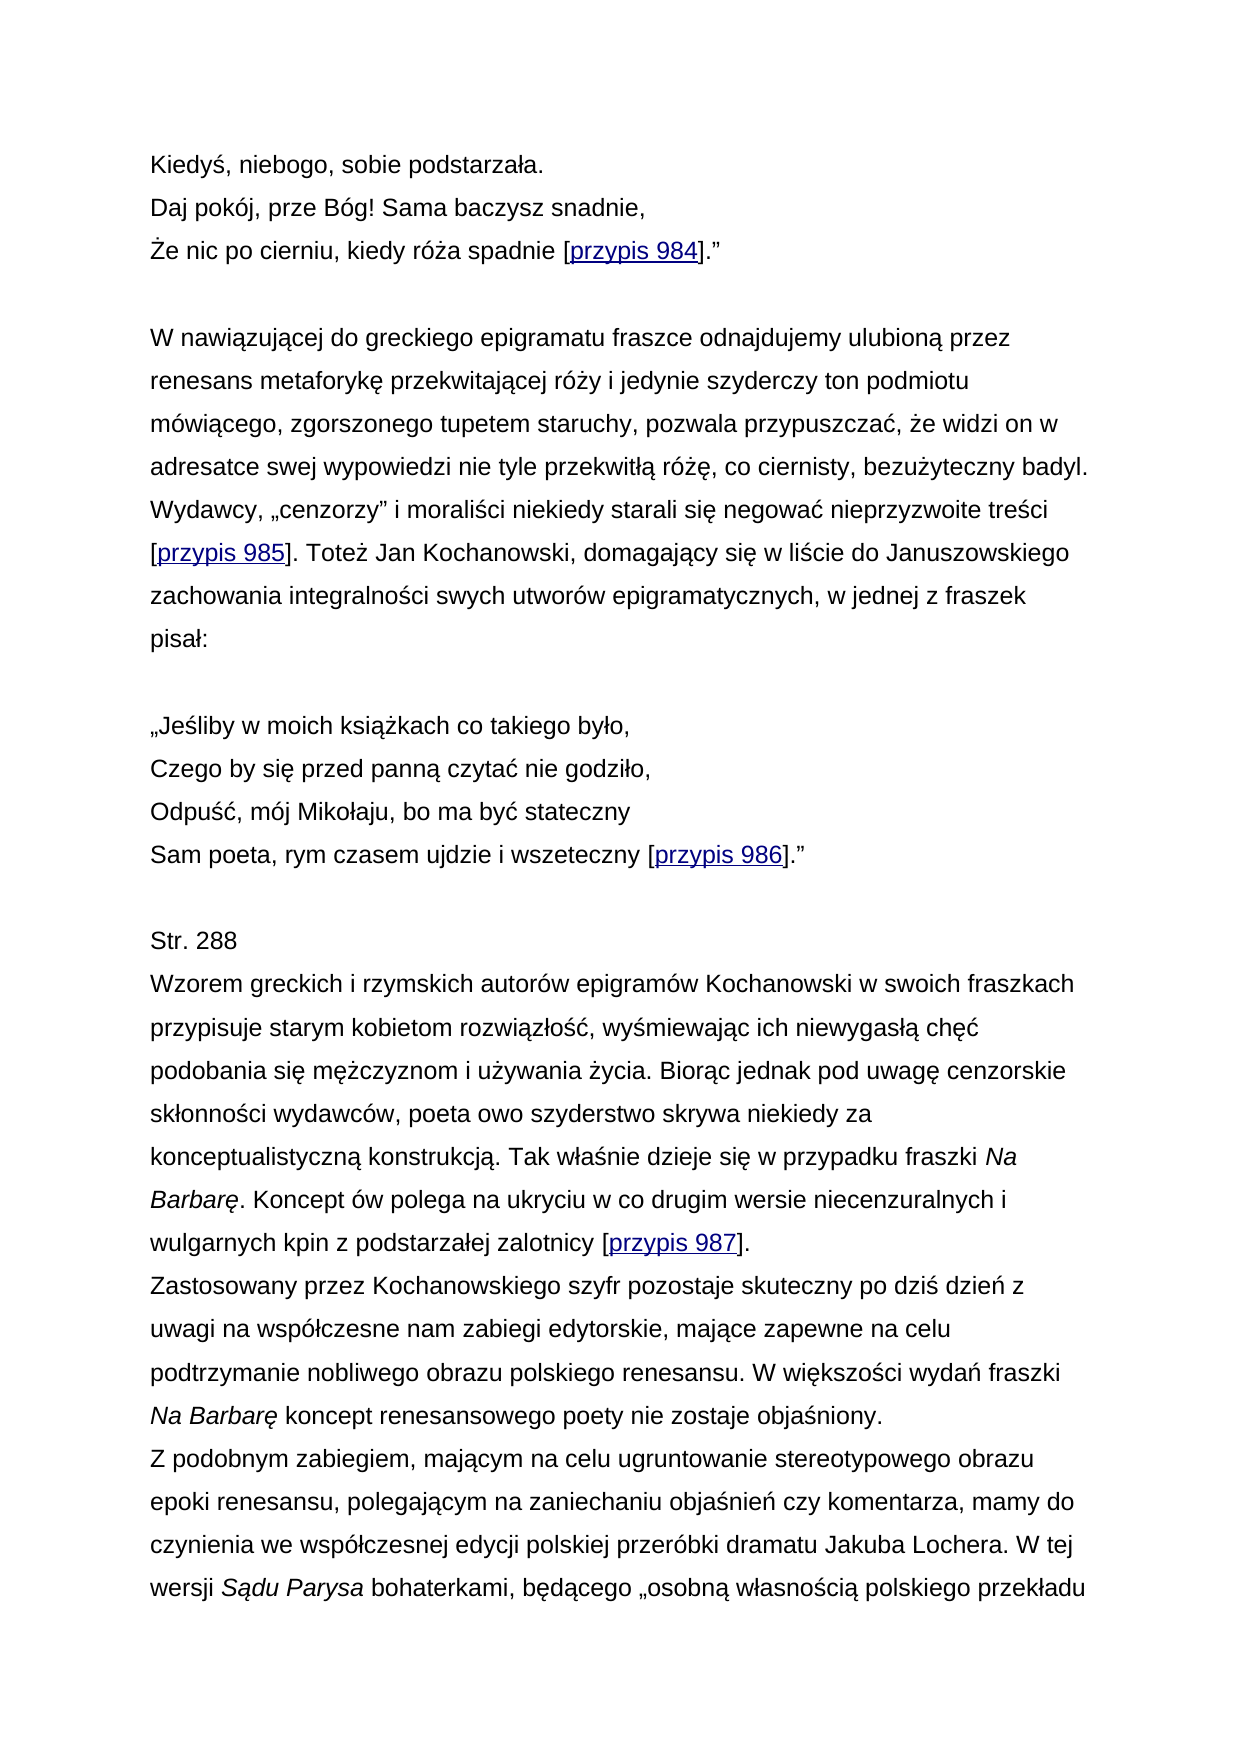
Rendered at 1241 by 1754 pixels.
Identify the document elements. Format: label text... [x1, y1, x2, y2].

text Wzorem greckich i rzymskich autorów epigramów Kochanowski w swoich fraszkach przypisuje starym kobietom rozwiązłość, wyśmiewając ich niewygasłą chęć podobania się mężczyznom i używania życia. Biorąc jednak pod uwagę cenzorskie skłonności wydawców, poeta owo szyderstwo skrywa niekiedy za konceptualistyczną konstrukcją. Tak właśnie dzieje się w przypadku fraszki Na Barbarę. Koncept ów polega na ukryciu w co drugim wersie niecenzuralnych i wulgarnych kpin z podstarzałej zalotnicy [przypis 987]. [150, 969, 1090, 1257]
text Wydawcy, „cenzorzy” i moraliści niekiedy starali się negować nieprzyzwoite treści [przypis 985]. Toteż Jan Kochanowski, domagający się w liście do Januszowskiego zachowania integralności swych utworów epigramatycznych, w jednej z fraszek pisał: [150, 495, 1090, 653]
text Zastosowany przez Kochanowskiego szyfr pozostaje skuteczny po dziś dzień z uwagi na współczesne nam zabiegi edytorskie, mające zapewne na celu podtrzymanie nobliwego obrazu polskiego renesansu. W większości wydań fraszki Na Barbarę koncept renesansowego poety nie zostaje objaśniony. [150, 1271, 1090, 1429]
text Sam poeta, rym czasem ujdzie i wszeteczny [przypis 986].” [150, 840, 648, 869]
text Daj pokój, prze Bóg! Sama baczysz snadnie, [150, 193, 1090, 222]
text Str. 288 [150, 926, 1090, 955]
text Że nic po cierniu, kiedy róża spadnie [przypis 984].” [705, 236, 1090, 265]
text „Jeśliby w moich książkach co takiego było, [150, 711, 1090, 739]
text Sam poeta, rym czasem ujdzie i wszeteczny [przypis 986].” [805, 840, 1090, 869]
text Że nic po cierniu, kiedy róża spadnie [przypis 984].” [150, 236, 563, 265]
text Odpuść, mój Mikołaju, bo ma być stateczny [150, 797, 1090, 826]
text Kiedyś, niebogo, sobie podstarzała. [150, 150, 1090, 179]
text W nawiązującej do greckiego epigramatu fraszce odnajdujemy ulubioną przez renesans metaforykę przekwitającej róży i jedynie szyderczy ton podmiotu mówiącego, zgorszonego tupetem staruchy, pozwala przypuszczać, że widzi on w adresatce swej wypowiedzi nie tyle przekwitłą różę, co ciernisty, bezużyteczny badyl. [150, 322, 1090, 481]
text Z podobnym zabiegiem, mającym na celu ugruntowanie stereotypowego obrazu epoki renesansu, polegającym na zaniechaniu objaśnień czy komentarza, mamy do czynienia we współczesnej edycji polskiej przeróbki dramatu Jakuba Lochera. W tej wersji Sądu Parysa bohaterkami, będącego „osobną własnością polskiego przekładu [150, 1444, 1090, 1602]
text Czego by się przed panną czytać nie godziło, [150, 754, 1090, 782]
